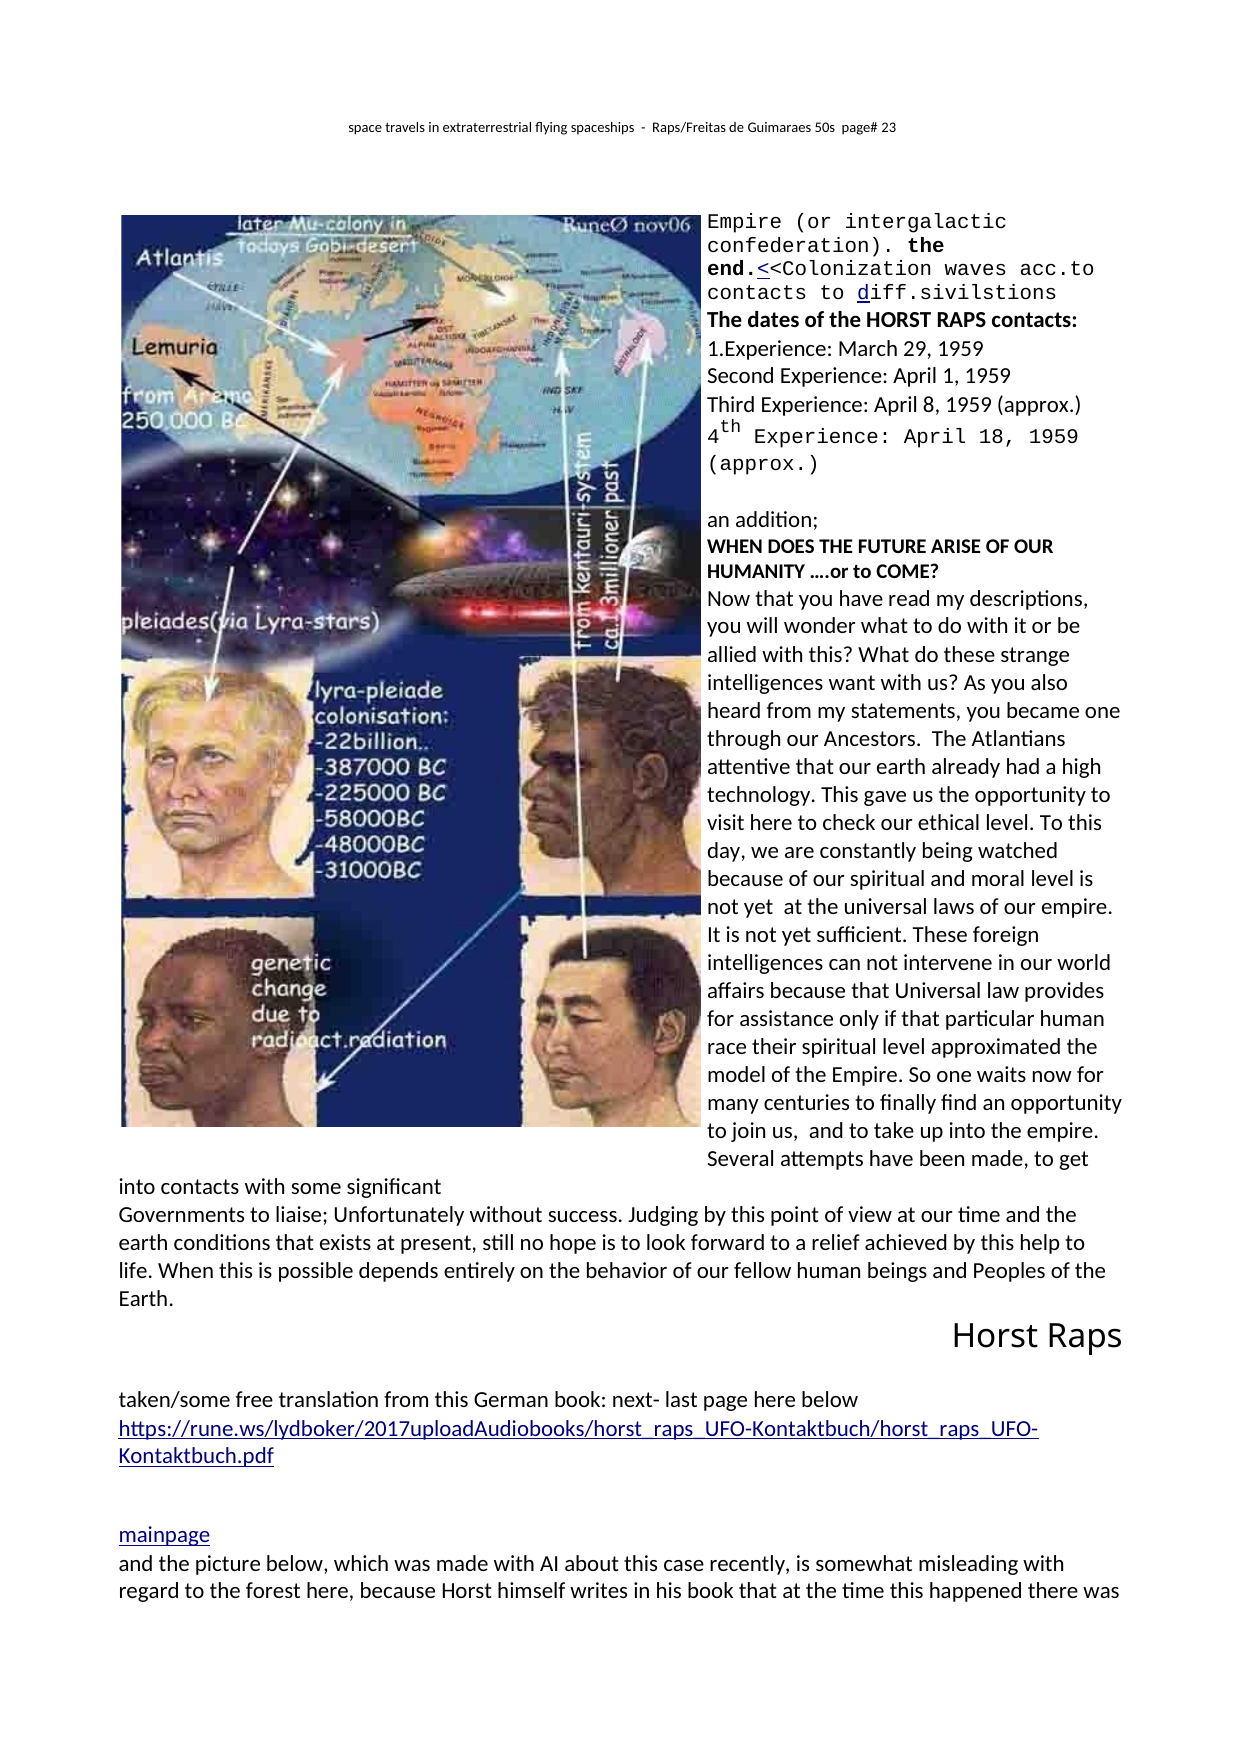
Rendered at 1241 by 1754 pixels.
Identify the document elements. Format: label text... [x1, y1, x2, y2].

text and the picture below, which was made with AI about this case recently, is somewhat misleading with regard to the forest here, because Horst himself writes in his book that at the time this happened there was [118, 1549, 1122, 1605]
text Horst Raps [118, 1312, 1122, 1358]
text Second Experience: April 1, 1959 [701, 362, 1122, 390]
text an addition; [701, 505, 1122, 533]
text Several attempts have been made, to get into contacts with some significant [118, 1144, 1122, 1200]
text taken/some free translation from this German book: next- last page here below [118, 1386, 1122, 1414]
text mainpage [118, 1521, 1122, 1549]
text 4th Experience: April 18, 1959 (approx.) [701, 418, 1122, 477]
text Third Experience: April 8, 1959 (approx.) [701, 390, 1122, 418]
text https://rune.ws/lydboker/2017uploadAudiobooks/horst_raps_UFO-Kontaktbuch/horst_raps_UFO-Kontaktbuch.pdf [118, 1414, 1122, 1470]
text Governments to liaise; Unfortunately without success. Judging by this point of view at our time and the earth conditions that exists at present, still no hope is to look forward to a relief achieved by this help to life. When this is possible depends entirely on the behavior of our fellow human beings and Peoples of the Earth. [118, 1200, 1122, 1312]
text WHEN DOES THE FUTURE ARISE OF OUR HUMANITY ….or to COME? [701, 533, 1122, 584]
picture [121, 215, 701, 1127]
text The dates of the HORST RAPS contacts: [701, 306, 1122, 334]
text Now that you have read my descriptions, you will wonder what to do with it or be allied with this? What do these strange intelligences want with us? As you also heard from my statements, you became one through our Ancestors. The Atlantians attentive that our earth already had a high technology. This gave us the opportunity to visit here to check our ethical level. To this day, we are constantly being watched because of our spiritual and moral level is not yet at the universal laws of our empire. It is not yet sufficient. These foreign intelligences can not intervene in our world affairs because that Universal law provides for assistance only if that particular human race their spiritual level approximated the model of the Empire. So one waits now for many centuries to finally find an opportunity to join us, and to take up into the empire. [118, 584, 1122, 1144]
text Empire (or intergalactic confederation). the end.<<Colonization waves acc.to contacts to diff.sivilstions [118, 211, 1122, 306]
text 1.Experience: March 29, 1959 [701, 334, 1122, 362]
